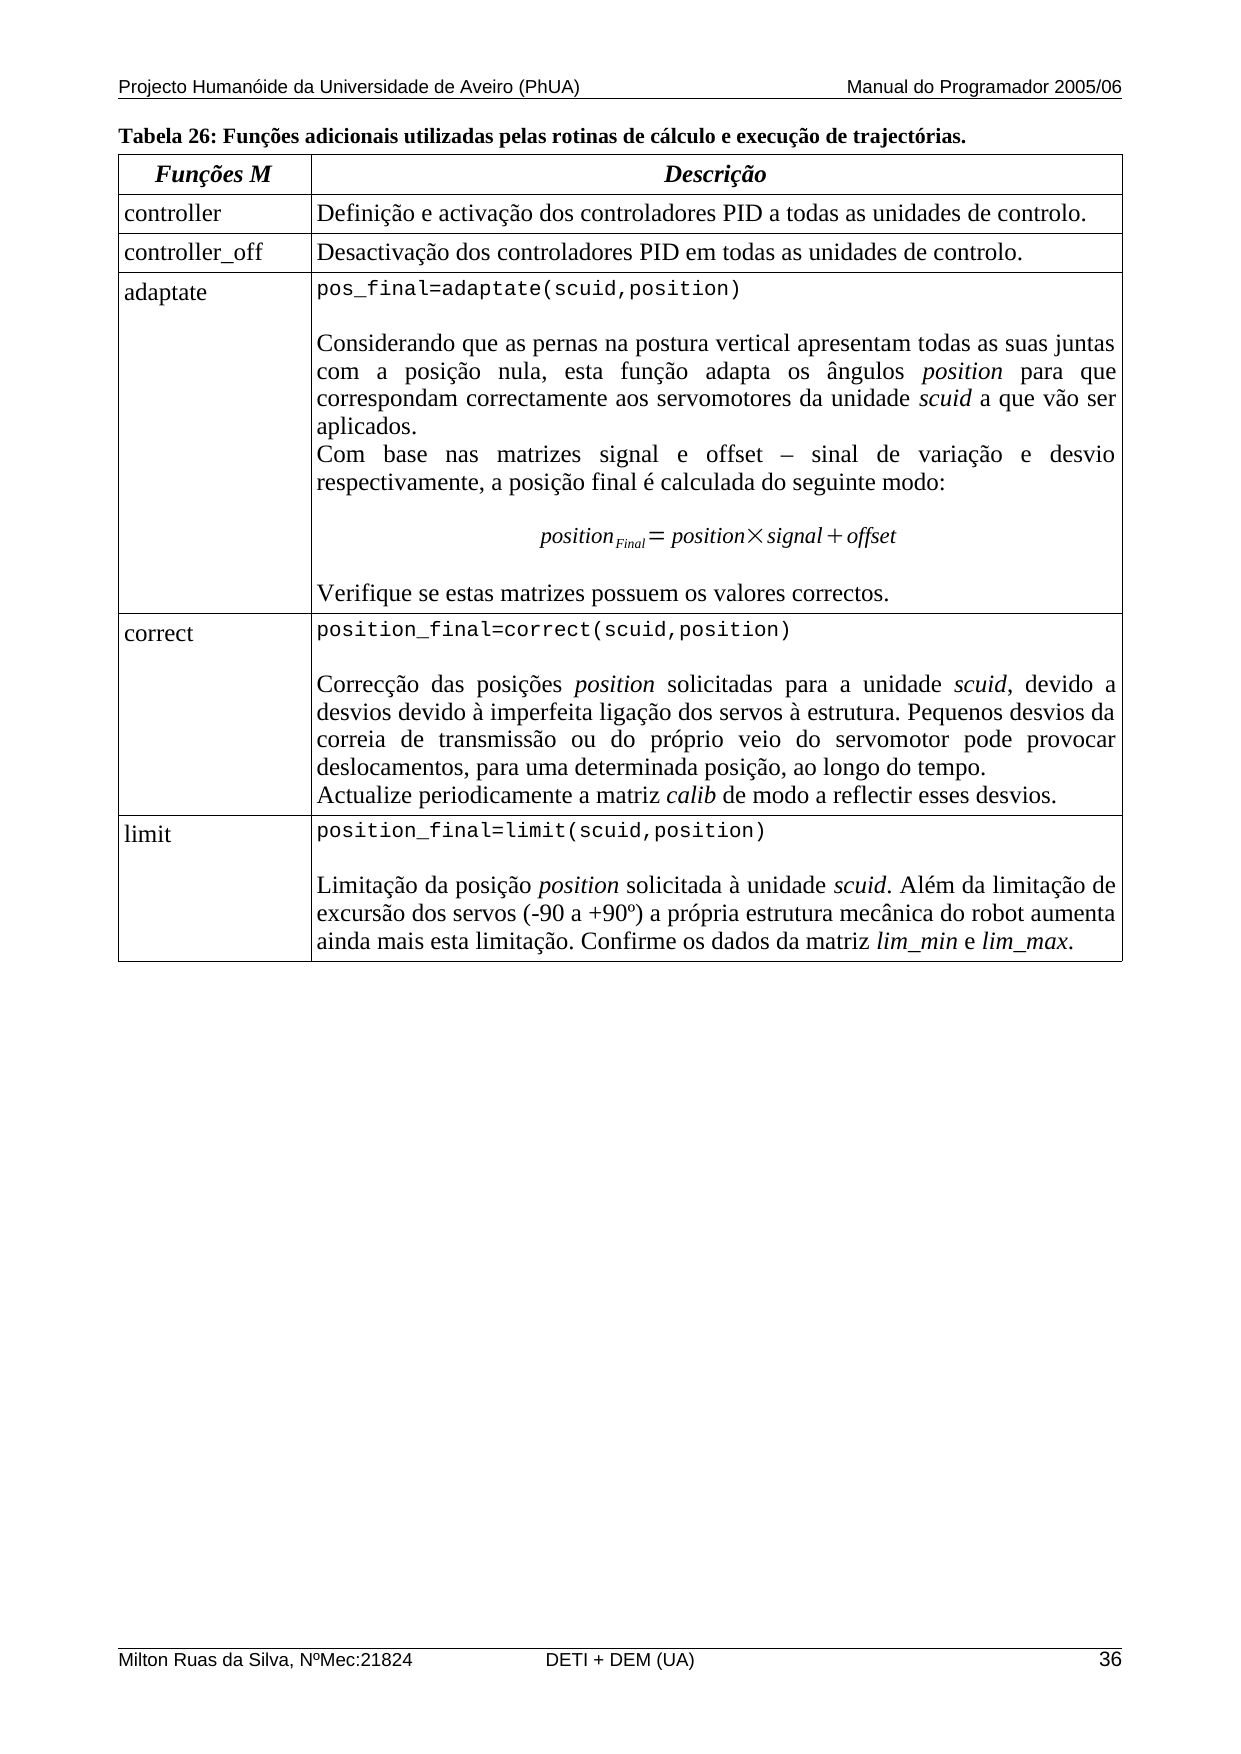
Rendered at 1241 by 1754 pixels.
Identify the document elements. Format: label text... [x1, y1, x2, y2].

table_cell position_final=correct(scuid,position) Correcção das posições position solicitadas para a unidade scuid, devido a desvios devido à imperfeita ligação dos servos à estrutura. Pequenos desvios da correia de transmissão ou do próprio veio do servomotor pode provocar deslocamentos, para uma determinada posição, ao longo do tempo. Actualize periodicamente a matriz calib de modo a reflectir esses desvios. [312, 614, 1122, 814]
table_cell limit [119, 816, 311, 961]
table_cell pos_final=adaptate(scuid,position) Considerando que as pernas na postura vertical apresentam todas as suas juntas com a posição nula, esta função adapta os ângulos position para que correspondam correctamente aos servomotores da unidade scuid a que vão ser aplicados. Com base nas matrizes signal e offset – sinal de variação e desvio respectivamente, a posição final é calculada do seguinte modo: Verifique se estas matrizes possuem os valores correctos. [312, 273, 1122, 613]
table_cell correct [119, 614, 311, 814]
table_header Descrição [312, 155, 1122, 193]
table_cell Desactivação dos controladores PID em todas as unidades de controlo. [312, 234, 1122, 272]
table_cell controller [119, 195, 311, 233]
table_cell position_final=limit(scuid,position) Limitação da posição position solicitada à unidade scuid. Além da limitação de excursão dos servos (-90 a +90º) a própria estrutura mecânica do robot aumenta ainda mais esta limitação. Confirme os dados da matriz lim_min e lim_max. [312, 816, 1122, 961]
table_header Funções M [119, 155, 311, 193]
table_cell adaptate [119, 273, 311, 613]
text Tabela 26: Funções adicionais utilizadas pelas rotinas de cálculo e execução de trajectórias. [118, 124, 1122, 148]
table_cell Definição e activação dos controladores PID a todas as unidades de controlo. [312, 195, 1122, 233]
table_cell controller_off [119, 234, 311, 272]
